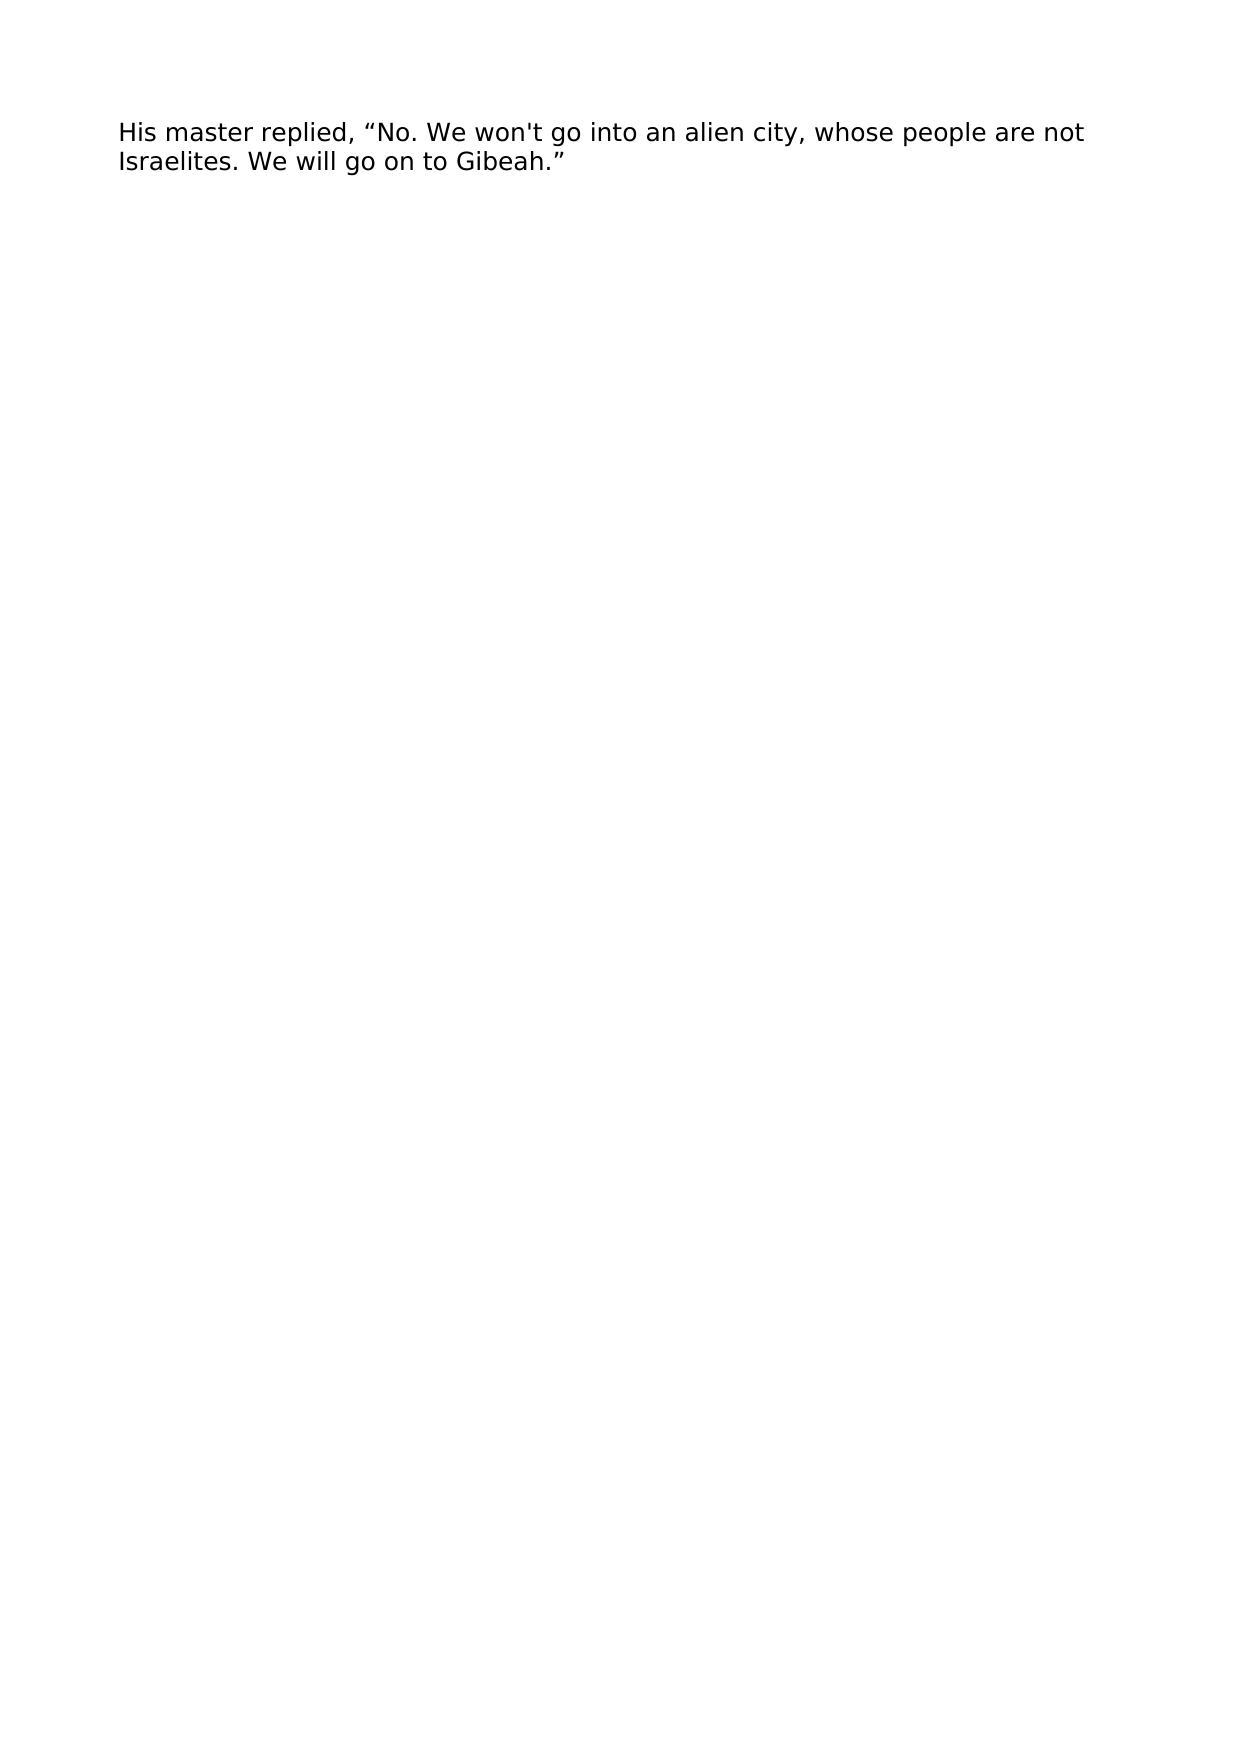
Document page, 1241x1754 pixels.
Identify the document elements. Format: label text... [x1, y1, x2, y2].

text His master replied, “No. We won't go into an alien city, whose people are not Israelites. We will go on to Gibeah.” [118, 118, 1122, 176]
